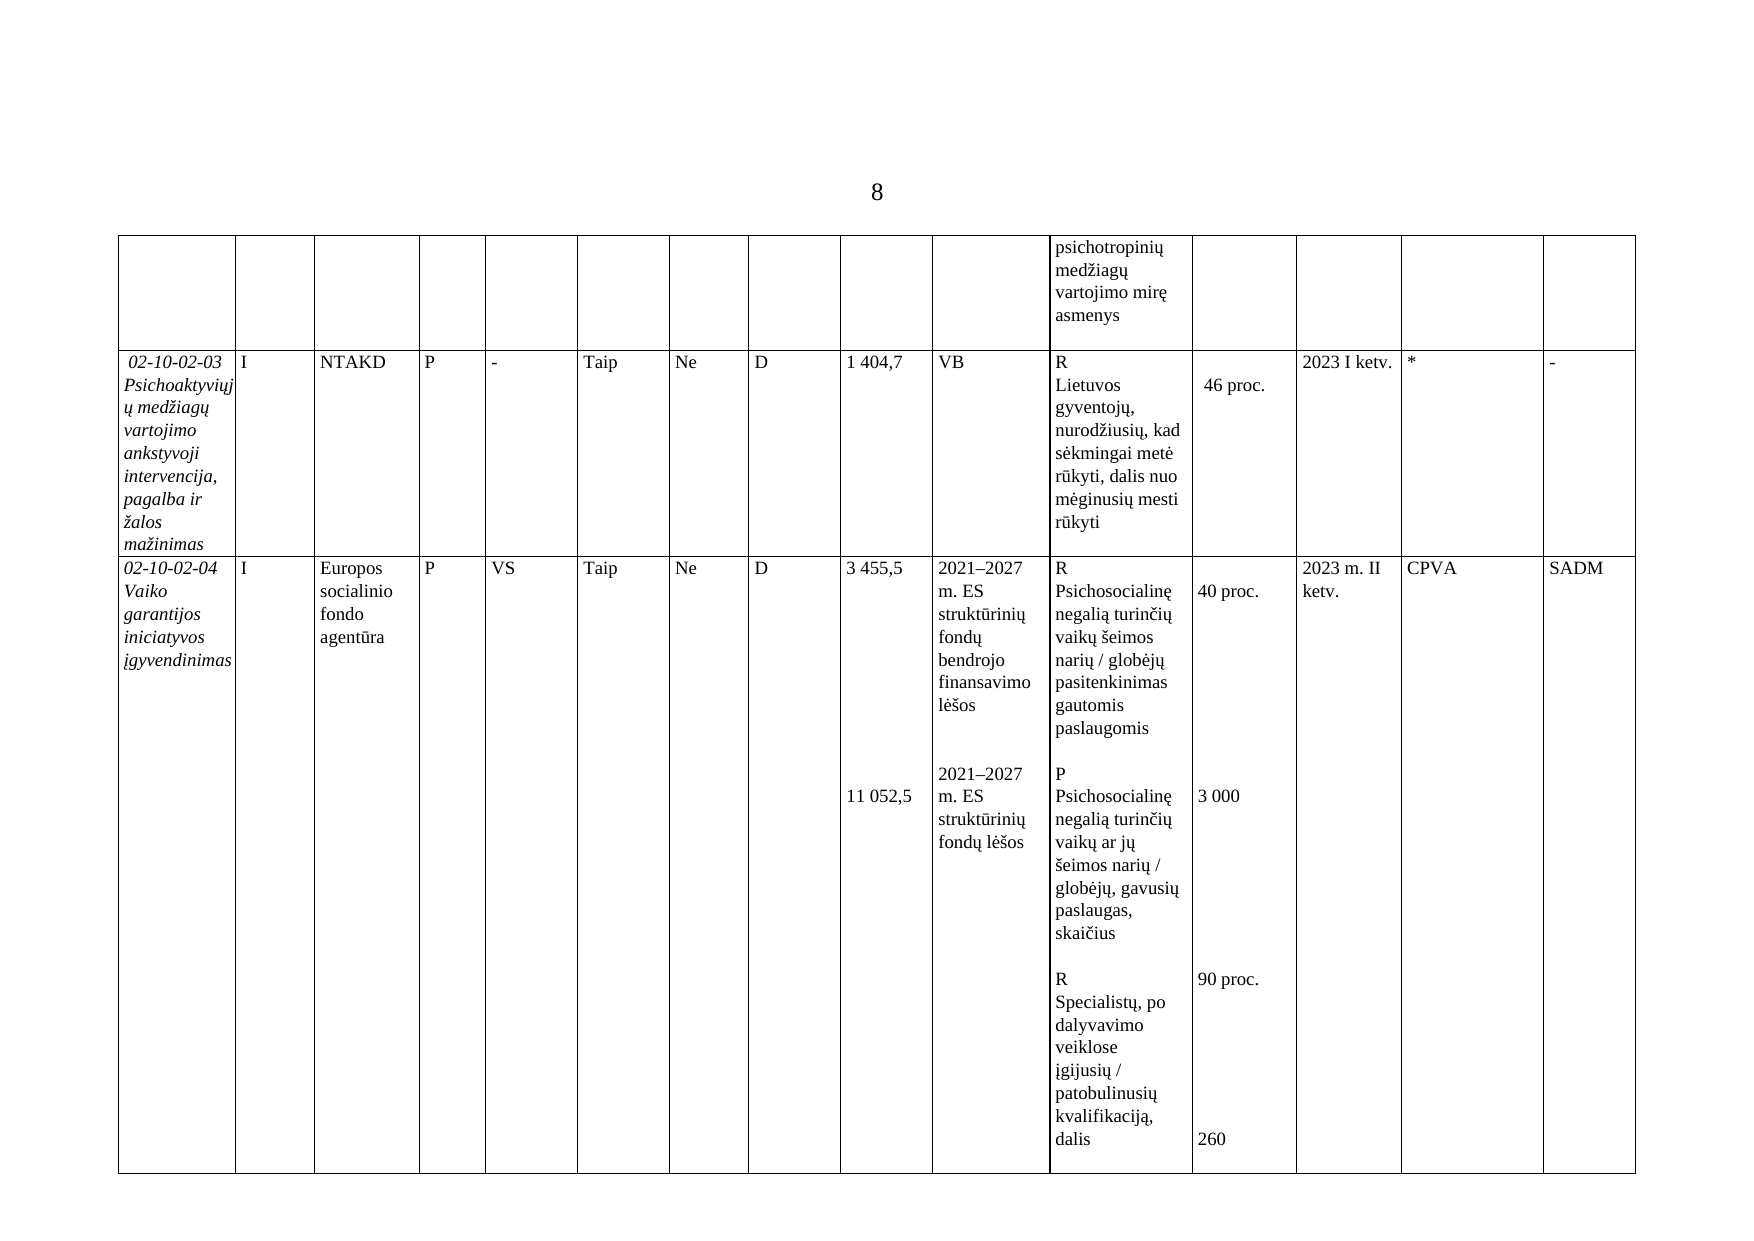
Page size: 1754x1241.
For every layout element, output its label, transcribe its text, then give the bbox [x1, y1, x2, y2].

table_cell 2023 I ketv. [1297, 351, 1401, 556]
table_cell [420, 236, 485, 350]
table_cell [1402, 236, 1543, 350]
table_cell [841, 236, 932, 350]
table_cell Europos socialinio fondo agentūra [315, 557, 419, 1173]
table_cell [933, 236, 1049, 350]
table_cell 2021–2027 m. ES struktūrinių fondų bendrojo finansavimo lėšos 2021–2027 m. ES struktūrinių fondų lėšos [933, 557, 1049, 1173]
table_cell R Lietuvos gyventojų, nurodžiusių, kad sėkmingai metė rūkyti, dalis nuo mėginusių mesti rūkyti [1051, 351, 1192, 556]
table_cell Ne [670, 351, 748, 556]
table_cell - [1544, 236, 1635, 350]
table_cell [236, 236, 314, 350]
table_cell 3 455,5 11 052,5 [841, 557, 932, 1173]
table_cell P [420, 557, 485, 1173]
table_cell 2023 m. II ketv. [1297, 557, 1401, 1173]
table_cell SADM [1544, 557, 1635, 1173]
table_cell 46 proc. [1193, 351, 1296, 556]
table_cell [1297, 236, 1401, 350]
table_cell [670, 236, 748, 350]
table_cell VB [933, 351, 1049, 556]
table_cell Taip [578, 351, 669, 556]
table_cell 1 404,7 [841, 351, 932, 556]
table_cell psichotropinių medžiagų vartojimo mirę asmenys [1051, 236, 1192, 350]
table_cell VS [486, 557, 577, 1173]
table_cell - [486, 351, 577, 556]
table_cell * [1402, 351, 1543, 556]
table_cell P [420, 351, 485, 556]
table_cell 02-10-02-04 Vaiko garantijos iniciatyvos įgyvendinimas [119, 557, 235, 1173]
table_cell I [236, 351, 314, 556]
table_cell I [236, 557, 314, 1173]
table_cell Taip [578, 557, 669, 1173]
table_cell [578, 236, 669, 350]
table_cell [1193, 236, 1296, 350]
table_cell [749, 236, 840, 350]
table_cell 02-10-02-03 Psichoaktyviųjų medžiagų vartojimo ankstyvoji intervencija, pagalba ir žalos mažinimas [119, 351, 235, 556]
table_cell Ne [670, 557, 748, 1173]
table_cell NTAKD [315, 351, 419, 556]
table_cell [315, 236, 419, 350]
table_cell CPVA [1402, 557, 1543, 1173]
table_cell [119, 236, 235, 350]
table_cell - [486, 236, 577, 350]
table_cell D [749, 557, 840, 1173]
table_cell 40 proc. 3 000 90 proc. 260 [1193, 557, 1296, 1173]
table_cell R Psichosocialinę negalią turinčių vaikų šeimos narių / globėjų pasitenkinimas gautomis paslaugomis P Psichosocialinę negalią turinčių vaikų ar jų šeimos narių / globėjų, gavusių paslaugas, skaičius R Specialistų, po dalyvavimo veiklose įgijusių / patobulinusių kvalifikaciją, dalis [1051, 557, 1192, 1173]
table_cell D [749, 351, 840, 556]
table_cell - [1544, 351, 1635, 556]
